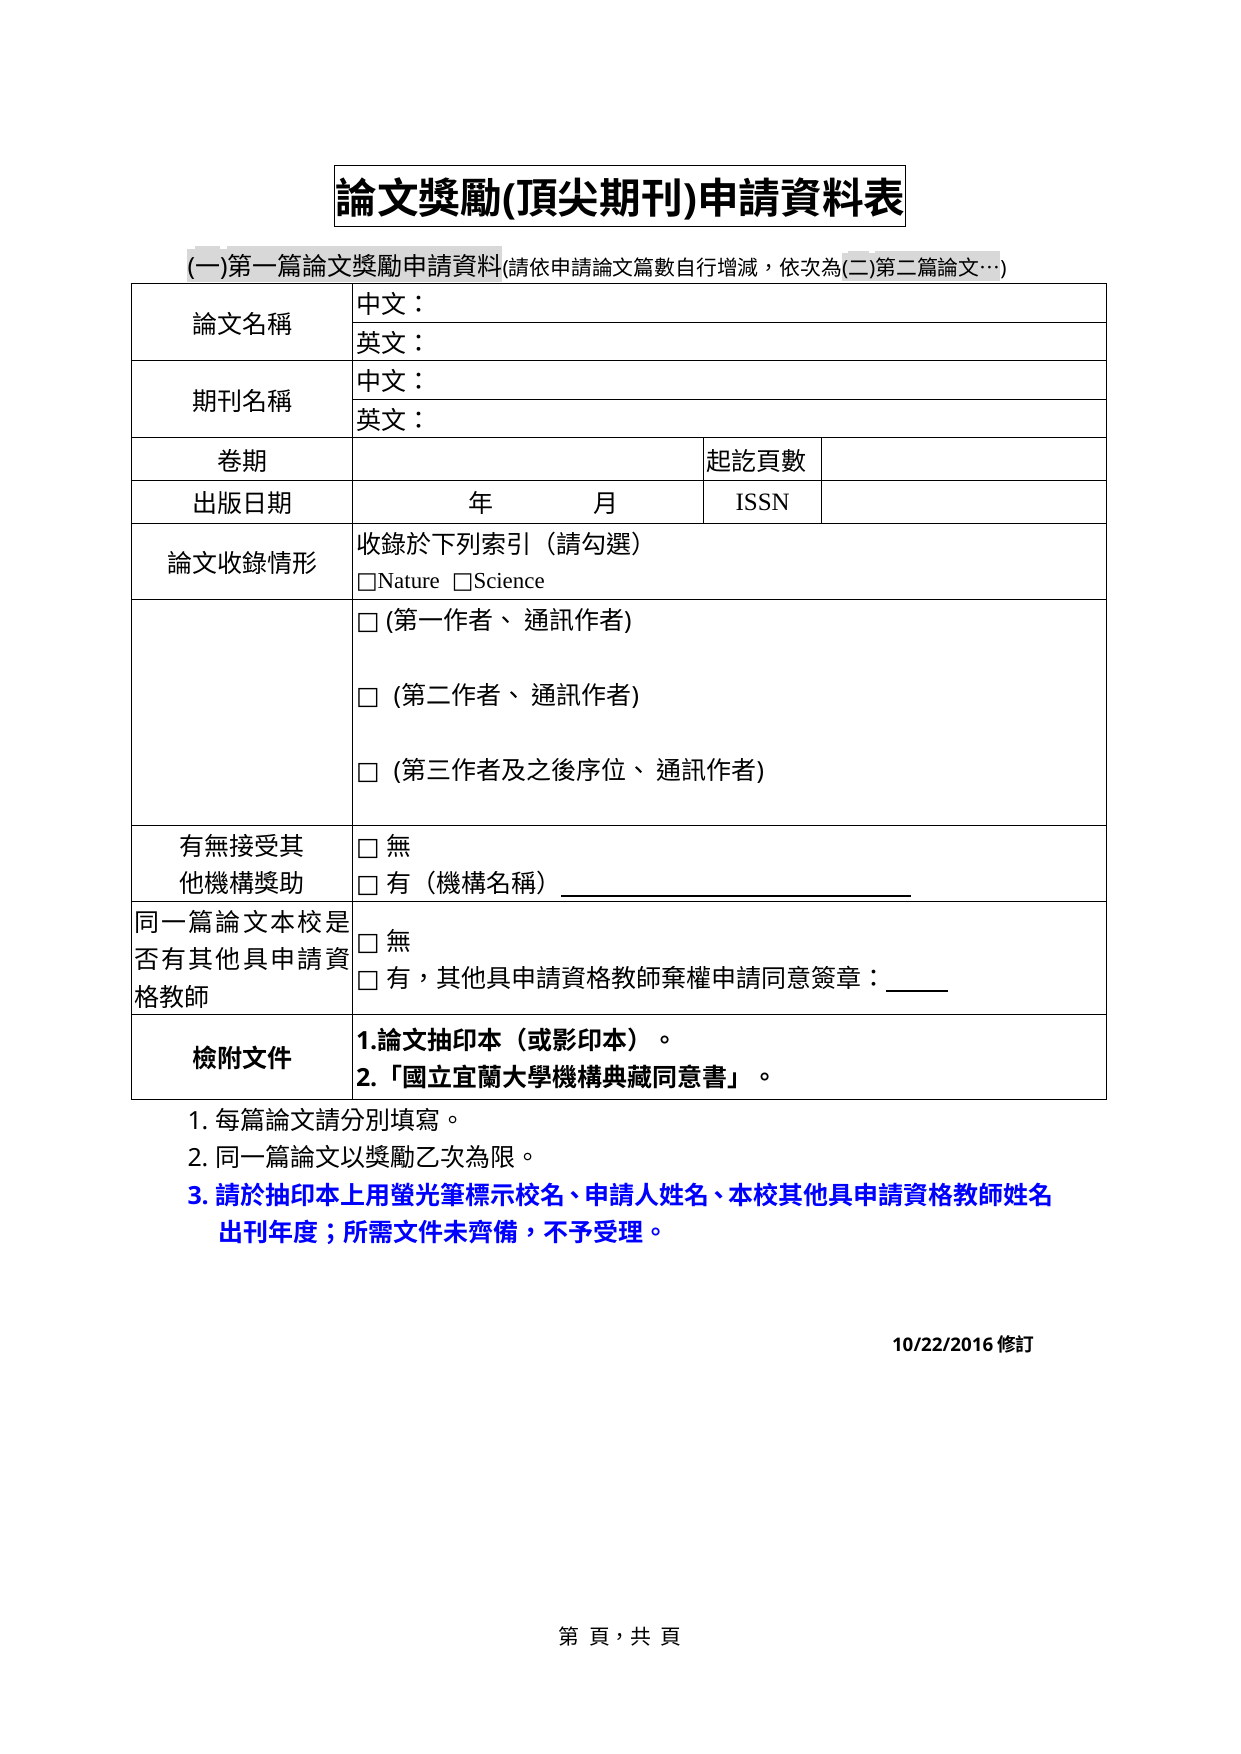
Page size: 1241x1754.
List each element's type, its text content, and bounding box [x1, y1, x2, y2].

table_header 論文名稱 [132, 284, 352, 360]
table_cell 同一篇論文本校是否有其他具申請資格教師 [132, 902, 352, 1014]
table_cell [822, 438, 1106, 480]
table_cell 中文： [353, 361, 1106, 399]
table_cell 出版日期 [132, 481, 352, 523]
text 論文獎勵(頂尖期刊)申請資料表 [187, 164, 905, 227]
table_cell 期刊名稱 [132, 361, 352, 437]
table_cell 卷期 [132, 438, 352, 480]
table_cell 起訖頁數 [704, 438, 821, 480]
table_cell 論文收錄情形 [132, 524, 352, 599]
list 請於抽印本上用螢光筆標示校名、申請人姓名、本校其他具申請資格教師姓名、出刊年度；所需文件未齊備，不予受理。 [187, 1175, 1053, 1250]
table_header 中文： [353, 284, 1106, 322]
table_cell 1.論文抽印本（或影印本）。 2.「國立宜蘭大學機構典藏同意書」。 [353, 1015, 1106, 1099]
table_cell 有無接受其 他機構獎助 [132, 826, 352, 901]
table_cell [132, 600, 352, 825]
table_cell [353, 438, 703, 480]
table_cell 英文： [353, 400, 1106, 437]
table_cell □ (第一作者、 通訊作者) (第二作者、 通訊作者) (第三作者及之後序位、 通訊作者) [353, 600, 1106, 825]
text [906, 164, 1053, 227]
text 10/22/2016修訂 [187, 1325, 1034, 1362]
table_cell 收錄於下列索引（請勾選） □Nature □Science [353, 524, 1106, 599]
table_cell □ 無 □ 有，其他具申請資格教師棄權申請同意簽章： [353, 902, 1106, 1014]
table_cell 年 月 [353, 481, 703, 523]
list 同一篇論文以獎勵乙次為限。 [187, 1137, 1053, 1175]
table_cell □ 無 □ 有（機構名稱） [353, 826, 1106, 901]
table_cell ISSN [704, 481, 821, 523]
text (一)第一篇論文獎勵申請資料(請依申請論文篇數自行增減，依次為(二)第二篇論文…) [187, 246, 1053, 283]
table_cell [822, 481, 1106, 523]
list 每篇論文請分別填寫。 [187, 1100, 1053, 1137]
table_cell 檢附文件 [132, 1015, 352, 1099]
table_cell 英文： [353, 323, 1106, 360]
